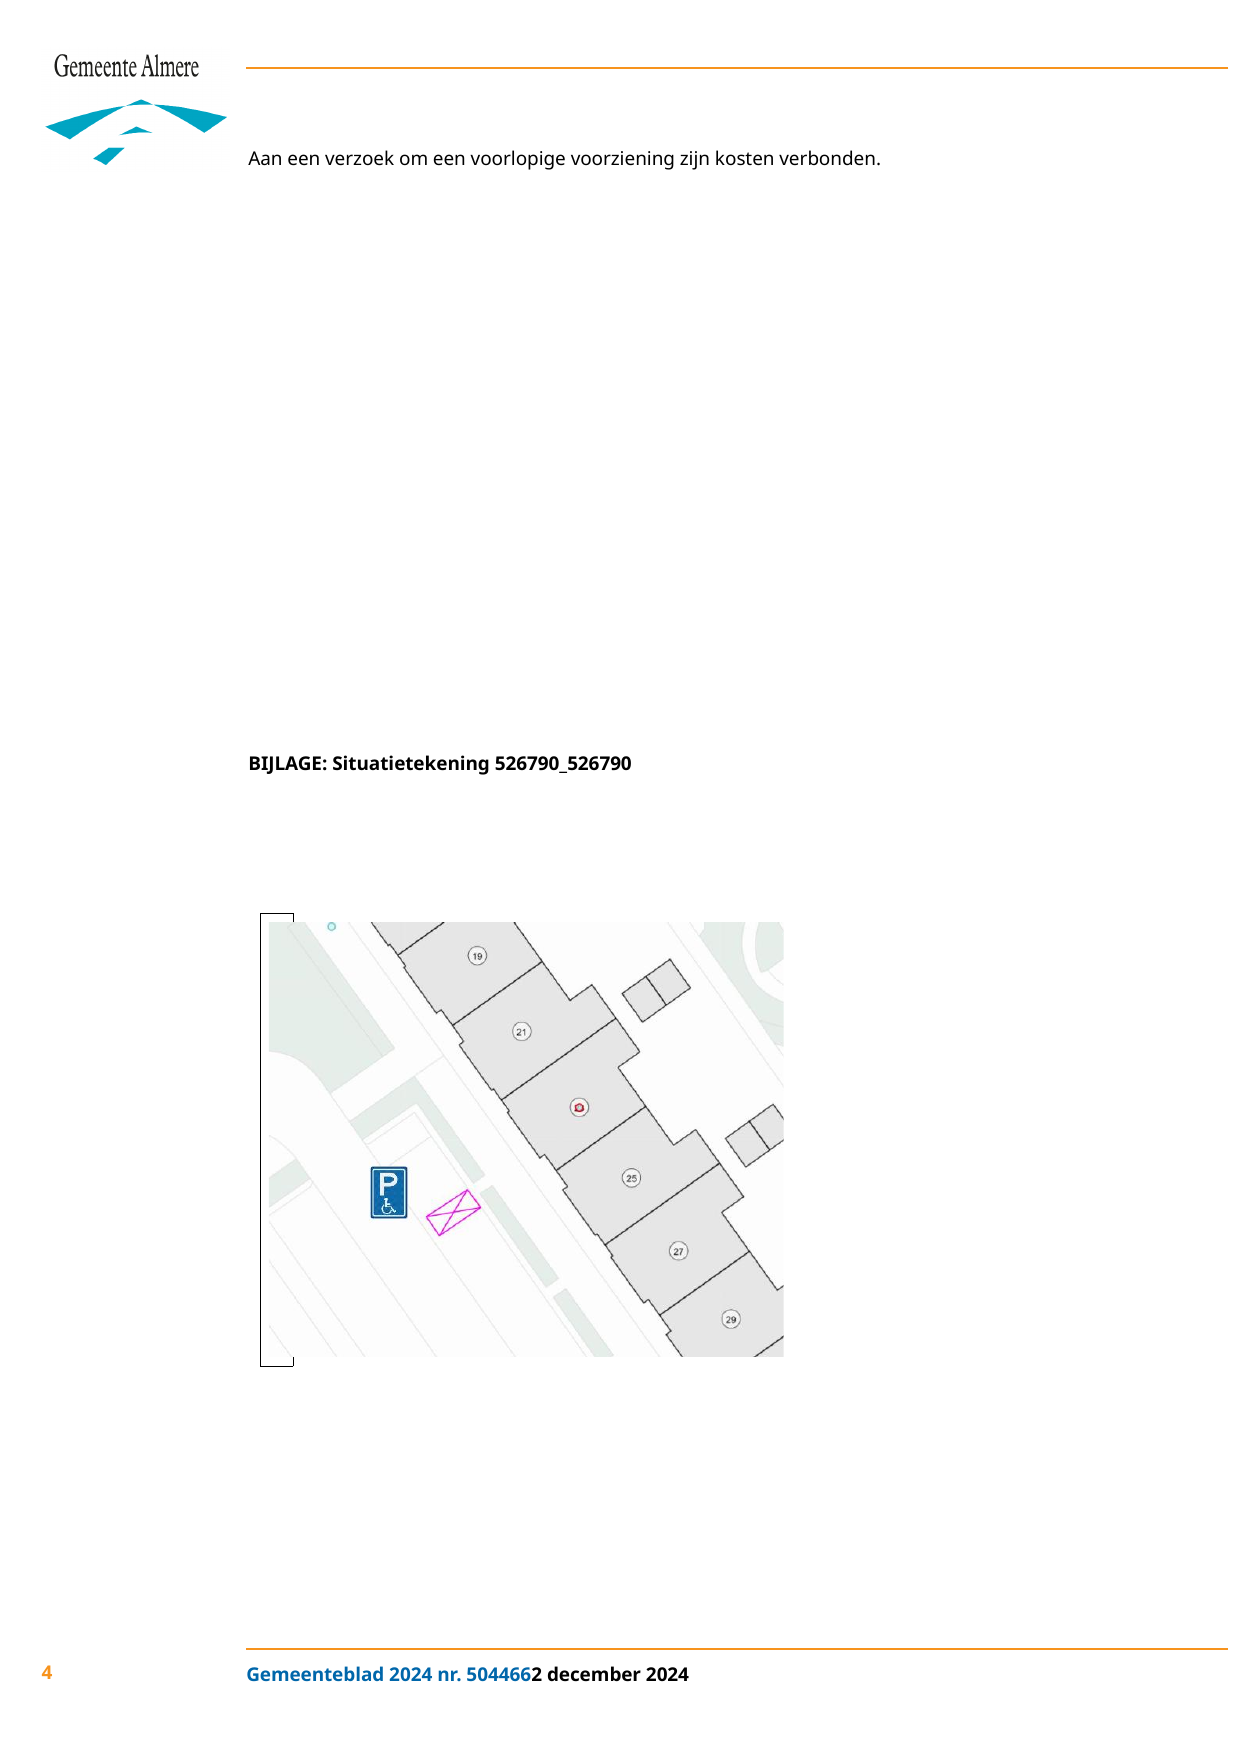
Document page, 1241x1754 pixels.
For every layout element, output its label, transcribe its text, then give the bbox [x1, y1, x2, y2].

picture [41, 47, 231, 172]
picture [268, 922, 784, 1357]
text BIJLAGE: Situatietekening 526790_526790 [248, 750, 1152, 776]
text Aan een verzoek om een voorlopige voorziening zijn kosten verbonden. [248, 145, 1152, 171]
